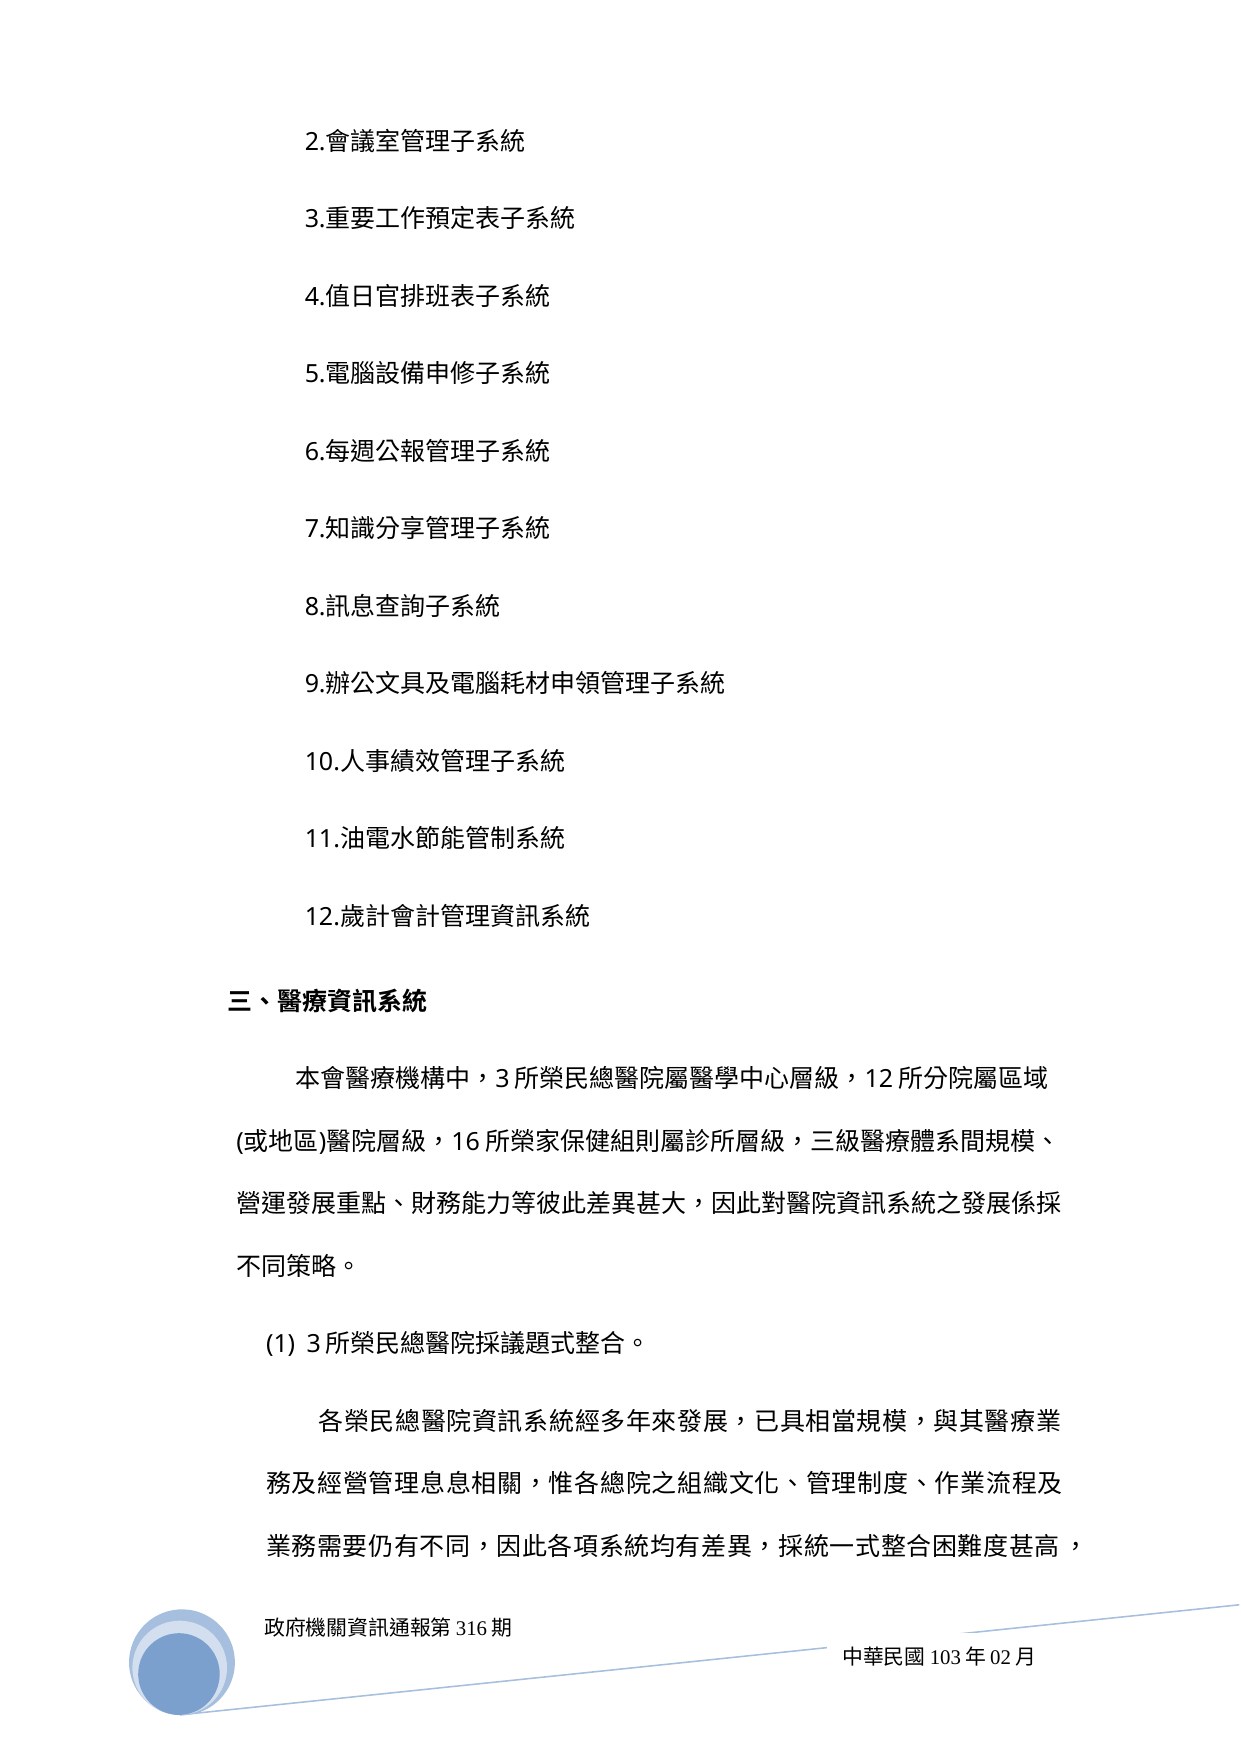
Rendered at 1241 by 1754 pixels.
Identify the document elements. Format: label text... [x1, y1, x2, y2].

text 各榮民總醫院資訊系統經多年來發展，已具相當規模，與其醫療業務及經營管理息息相關，惟各總院之組織文化、管理制度、作業流程及業務需要仍有不同，因此各項系統均有差異，採統一式整合困難度甚高，且不符成本效益，故採議題式整合策略；如資訊安全管理系統、公文線上簽核系統等。 [266, 1377, 1063, 1565]
list 3所榮民總醫院採議題式整合。 [266, 1300, 1063, 1362]
text 11.油電水節能管制系統 [304, 795, 1063, 857]
text 2.會議室管理子系統 [304, 97, 1063, 160]
text 7.知識分享管理子系統 [304, 485, 1063, 547]
text 8.訊息查詢子系統 [304, 562, 1063, 625]
text 本會醫療機構中，3所榮民總醫院屬醫學中心層級，12所分院屬區域(或地區)醫院層級，16所榮家保健組則屬診所層級，三級醫療體系間規模、營運發展重點、財務能力等彼此差異甚大，因此對醫院資訊系統之發展係採不同策略。 [236, 1035, 1063, 1285]
text 9.辦公文具及電腦耗材申領管理子系統 [304, 640, 1063, 702]
text 6.每週公報管理子系統 [304, 407, 1063, 470]
text 4.值日官排班表子系統 [304, 252, 1063, 315]
text 10.人事績效管理子系統 [304, 717, 1063, 780]
text 3.重要工作預定表子系統 [304, 175, 1063, 237]
text 三、醫療資訊系統 [177, 957, 1063, 1020]
text 5.電腦設備申修子系統 [304, 330, 1063, 392]
text 12.歲計會計管理資訊系統 [304, 872, 1063, 935]
